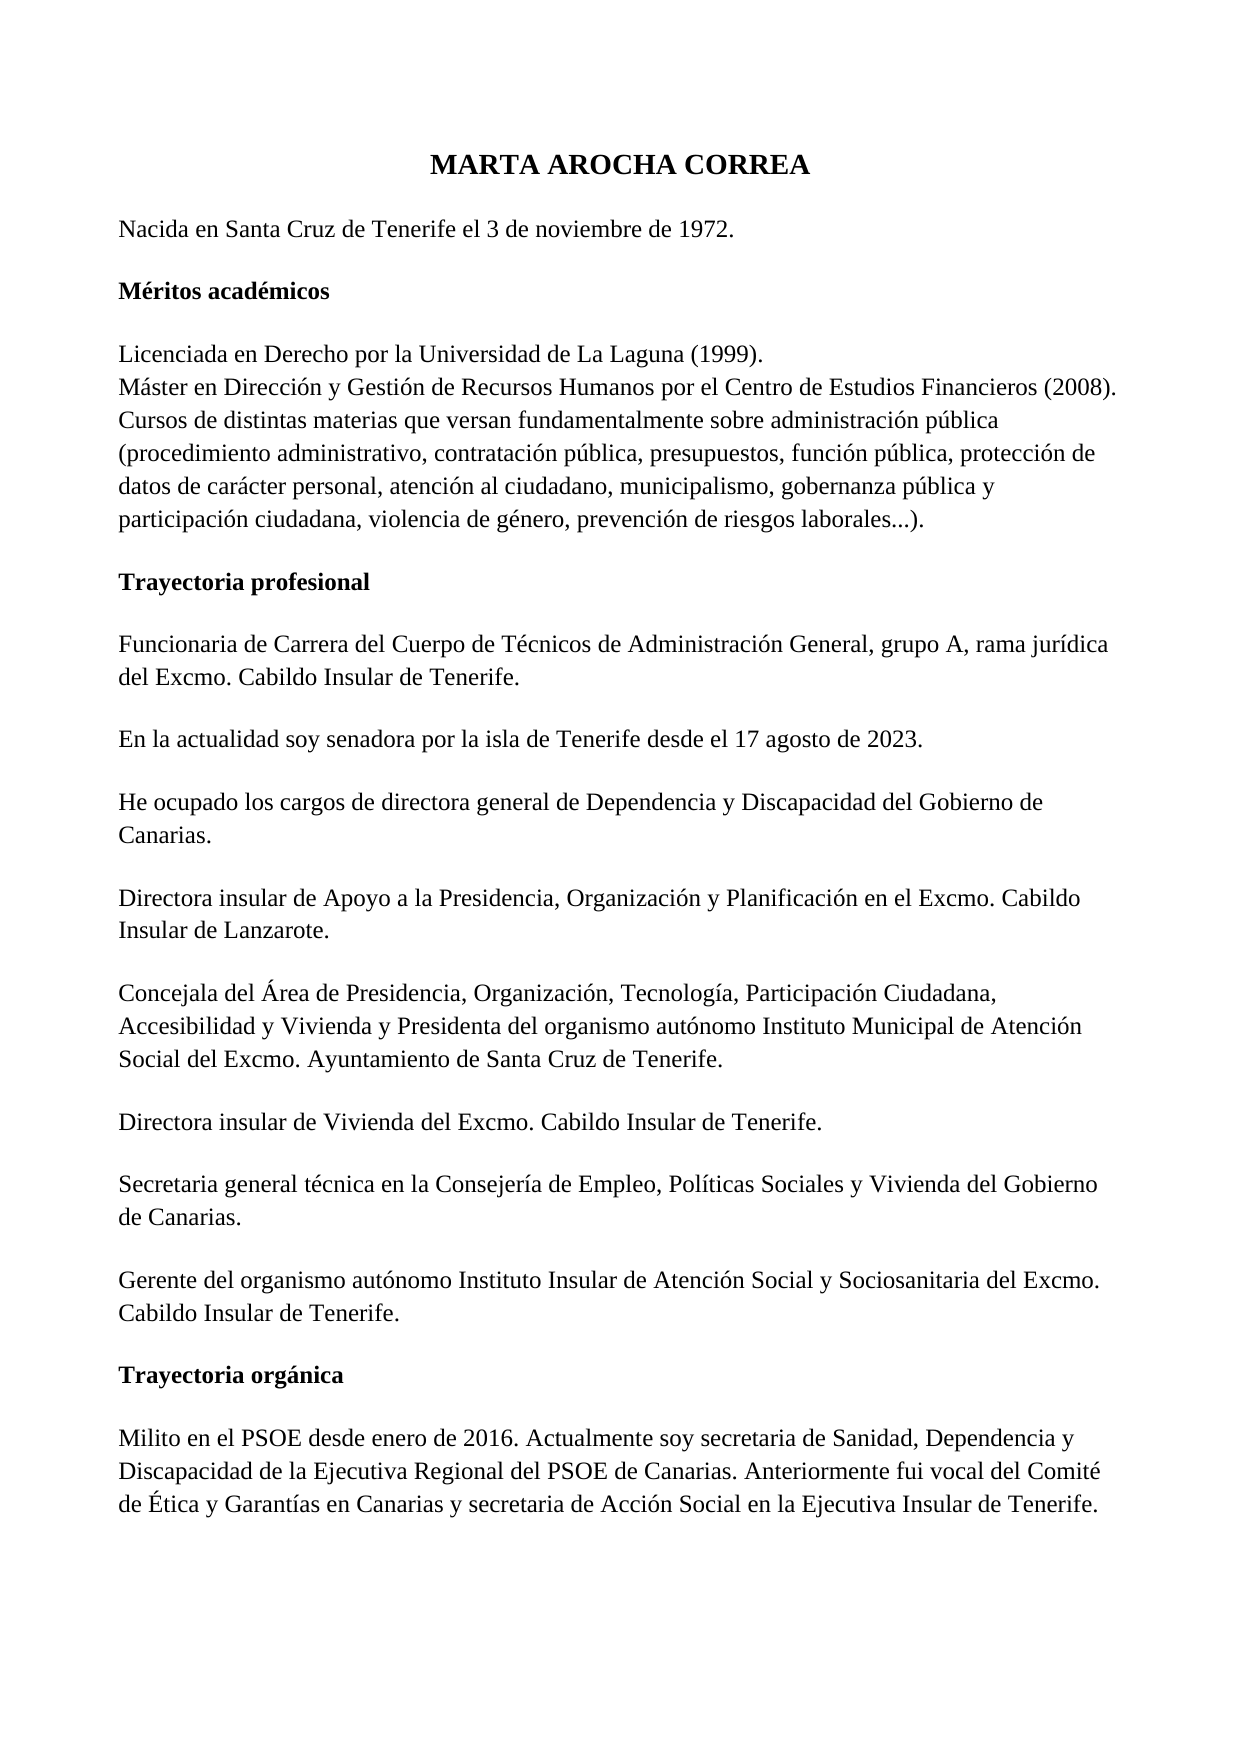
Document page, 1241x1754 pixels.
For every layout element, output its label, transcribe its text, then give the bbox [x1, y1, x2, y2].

text Directora insular de Apoyo a la Presidencia, Organización y Planificación en el Excmo. Cabildo Insular de Lanzarote. [118, 883, 1122, 944]
text Funcionaria de Carrera del Cuerpo de Técnicos de Administración General, grupo A, rama jurídica del Excmo. Cabildo Insular de Tenerife. [118, 629, 1122, 691]
text Directora insular de Vivienda del Excmo. Cabildo Insular de Tenerife. [118, 1107, 1122, 1135]
text Licenciada en Derecho por la Universidad de La Laguna (1999). Máster en Dirección y Gestión de Recursos Humanos por el Centro de Estudios Financieros (2008). Cursos de distintas materias que versan fundamentalmente sobre administración pública (procedimiento administrativo, contratación pública, presupuestos, función pública, protección de datos de carácter personal, atención al ciudadano, municipalismo, gobernanza pública y participación ciudadana, violencia de género, prevención de riesgos laborales...). [118, 339, 1122, 533]
text Nacida en Santa Cruz de Tenerife el 3 de noviembre de 1972. [118, 214, 1122, 243]
text Milito en el PSOE desde enero de 2016. Actualmente soy secretaria de Sanidad, Dependencia y Discapacidad de la Ejecutiva Regional del PSOE de Canarias. Anteriormente fui vocal del Comité de Ética y Garantías en Canarias y secretaria de Acción Social en la Ejecutiva Insular de Tenerife. [118, 1423, 1122, 1517]
text Secretaria general técnica en la Consejería de Empleo, Políticas Sociales y Vivienda del Gobierno de Canarias. [118, 1169, 1122, 1231]
text He ocupado los cargos de directora general de Dependencia y Discapacidad del Gobierno de Canarias. [118, 787, 1122, 849]
text Trayectoria profesional [118, 567, 1122, 595]
text Gerente del organismo autónomo Instituto Insular de Atención Social y Sociosanitaria del Excmo. Cabildo Insular de Tenerife. [118, 1265, 1122, 1326]
text En la actualidad soy senadora por la isla de Tenerife desde el 17 agosto de 2023. [118, 724, 1122, 753]
text MARTA AROCHA CORREA [118, 147, 1122, 180]
text Concejala del Área de Presidencia, Organización, Tecnología, Participación Ciudadana, Accesibilidad y Vivienda y Presidenta del organismo autónomo Instituto Municipal de Atención Social del Excmo. Ayuntamiento de Santa Cruz de Tenerife. [118, 978, 1122, 1073]
text Méritos académicos [118, 276, 1122, 305]
text Trayectoria orgánica [118, 1360, 1122, 1389]
